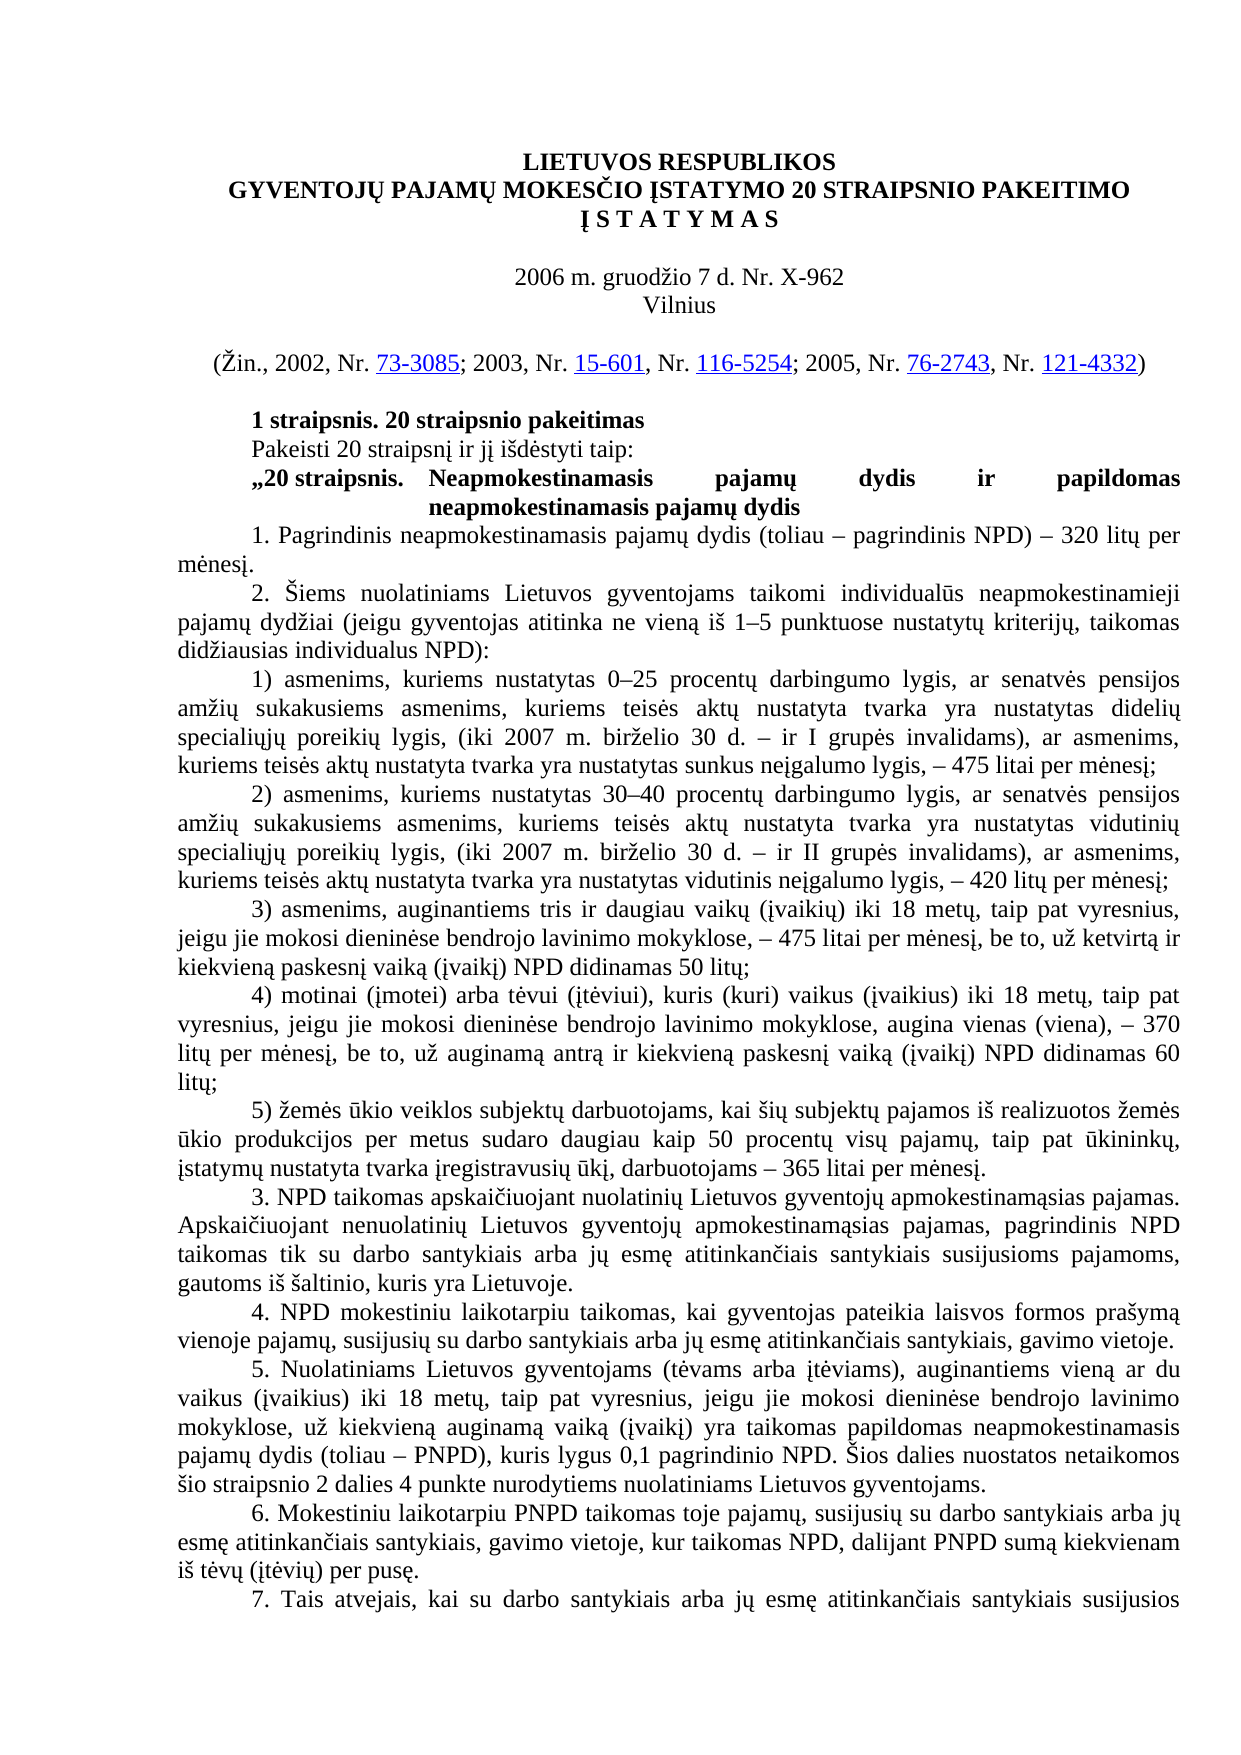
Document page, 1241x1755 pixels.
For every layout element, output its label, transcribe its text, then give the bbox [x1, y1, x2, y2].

text 3) asmenims, auginantiems tris ir daugiau vaikų (įvaikių) iki 18 metų, taip pat vyresnius, jeigu jie mokosi dieninėse bendrojo lavinimo mokyklose, – 475 litai per mėnesį, be to, už ketvirtą ir kiekvieną paskesnį vaiką (įvaikį) NPD didinamas 50 litų; [177, 894, 1181, 981]
text 2) asmenims, kuriems nustatytas 30–40 procentų darbingumo lygis, ar senatvės pensijos amžių sukakusiems asmenims, kuriems teisės aktų nustatyta tvarka yra nustatytas vidutinių specialiųjų poreikių lygis, (iki 2007 m. birželio 30 d. – ir II grupės invalidams), ar asmenims, kuriems teisės aktų nustatyta tvarka yra nustatytas vidutinis neįgalumo lygis, – 420 litų per mėnesį; [177, 779, 1181, 894]
text 2. Šiems nuolatiniams Lietuvos gyventojams taikomi individualūs neapmokestinamieji pajamų dydžiai (jeigu gyventojas atitinka ne vieną iš 1–5 punktuose nustatytų kriterijų, taikomas didžiausias individualus NPD): [177, 578, 1181, 664]
text 6. Mokestiniu laikotarpiu PNPD taikomas toje pajamų, susijusių su darbo santykiais arba jų esmę atitinkančiais santykiais, gavimo vietoje, kur taikomas NPD, dalijant PNPD sumą kiekvienam iš tėvų (įtėvių) per pusę. [177, 1498, 1181, 1584]
text 5. Nuolatiniams Lietuvos gyventojams (tėvams arba įtėviams), auginantiems vieną ar du vaikus (įvaikius) iki 18 metų, taip pat vyresnius, jeigu jie mokosi dieninėse bendrojo lavinimo mokyklose, už kiekvieną auginamą vaiką (įvaikį) yra taikomas papildomas neapmokestinamasis pajamų dydis (toliau – PNPD), kuris lygus 0,1 pagrindinio NPD. Šios dalies nuostatos netaikomos šio straipsnio 2 dalies 4 punkte nurodytiems nuolatiniams Lietuvos gyventojams. [177, 1354, 1181, 1498]
text 2006 m. gruodžio 7 d. Nr. X-962 [177, 262, 1181, 291]
text 1) asmenims, kuriems nustatytas 0–25 procentų darbingumo lygis, ar senatvės pensijos amžių sukakusiems asmenims, kuriems teisės aktų nustatyta tvarka yra nustatytas didelių specialiųjų poreikių lygis, (iki 2007 m. birželio 30 d. – ir I grupės invalidams), ar asmenims, kuriems teisės aktų nustatyta tvarka yra nustatytas sunkus neįgalumo lygis, – 475 litai per mėnesį; [177, 664, 1181, 779]
text Į S T A T Y M A S [177, 204, 1181, 233]
text (Žin., 2002, Nr. 73-3085; 2003, Nr. 15-601, Nr. 116-5254; 2005, Nr. 76-2743, Nr. 121-4332) [177, 348, 1181, 377]
text 3. NPD taikomas apskaičiuojant nuolatinių Lietuvos gyventojų apmokestinamąsias pajamas. Apskaičiuojant nenuolatinių Lietuvos gyventojų apmokestinamąsias pajamas, pagrindinis NPD taikomas tik su darbo santykiais arba jų esmę atitinkančiais santykiais susijusioms pajamoms, gautoms iš šaltinio, kuris yra Lietuvoje. [177, 1182, 1181, 1297]
text 4. NPD mokestiniu laikotarpiu taikomas, kai gyventojas pateikia laisvos formos prašymą vienoje pajamų, susijusių su darbo santykiais arba jų esmę atitinkančiais santykiais, gavimo vietoje. [177, 1297, 1181, 1354]
text 5) žemės ūkio veiklos subjektų darbuotojams, kai šių subjektų pajamos iš realizuotos žemės ūkio produkcijos per metus sudaro daugiau kaip 50 procentų visų pajamų, taip pat ūkininkų, įstatymų nustatyta tvarka įregistravusių ūkį, darbuotojams – 365 litai per mėnesį. [177, 1096, 1181, 1182]
text 1. Pagrindinis neapmokestinamasis pajamų dydis (toliau – pagrindinis NPD) – 320 litų per mėnesį. [177, 521, 1181, 578]
text 1 straipsnis. 20 straipsnio pakeitimas [177, 406, 1181, 434]
text 4) motinai (įmotei) arba tėvui (įtėviui), kuris (kuri) vaikus (įvaikius) iki 18 metų, taip pat vyresnius, jeigu jie mokosi dieninėse bendrojo lavinimo mokyklose, augina vienas (viena), – 370 litų per mėnesį, be to, už auginamą antrą ir kiekvieną paskesnį vaiką (įvaikį) NPD didinamas 60 litų; [177, 981, 1181, 1096]
text LIETUVOS RESPUBLIKOS [177, 147, 1181, 176]
text 7. Tais atvejais, kai su darbo santykiais arba jų esmę atitinkančiais santykiais susijusios [177, 1584, 1181, 1613]
text „20 straipsnis. Neapmokestinamasis pajamų dydis ir papildomas neapmokestinamasis pajamų dydis [251, 463, 1181, 521]
text Pakeisti 20 straipsnį ir jį išdėstyti taip: [177, 434, 1181, 463]
text Vilnius [177, 291, 1181, 319]
text GYVENTOJŲ PAJAMŲ MOKESČIO ĮSTATYMO 20 STRAIPSNIO PAKEITIMO [177, 176, 1181, 204]
